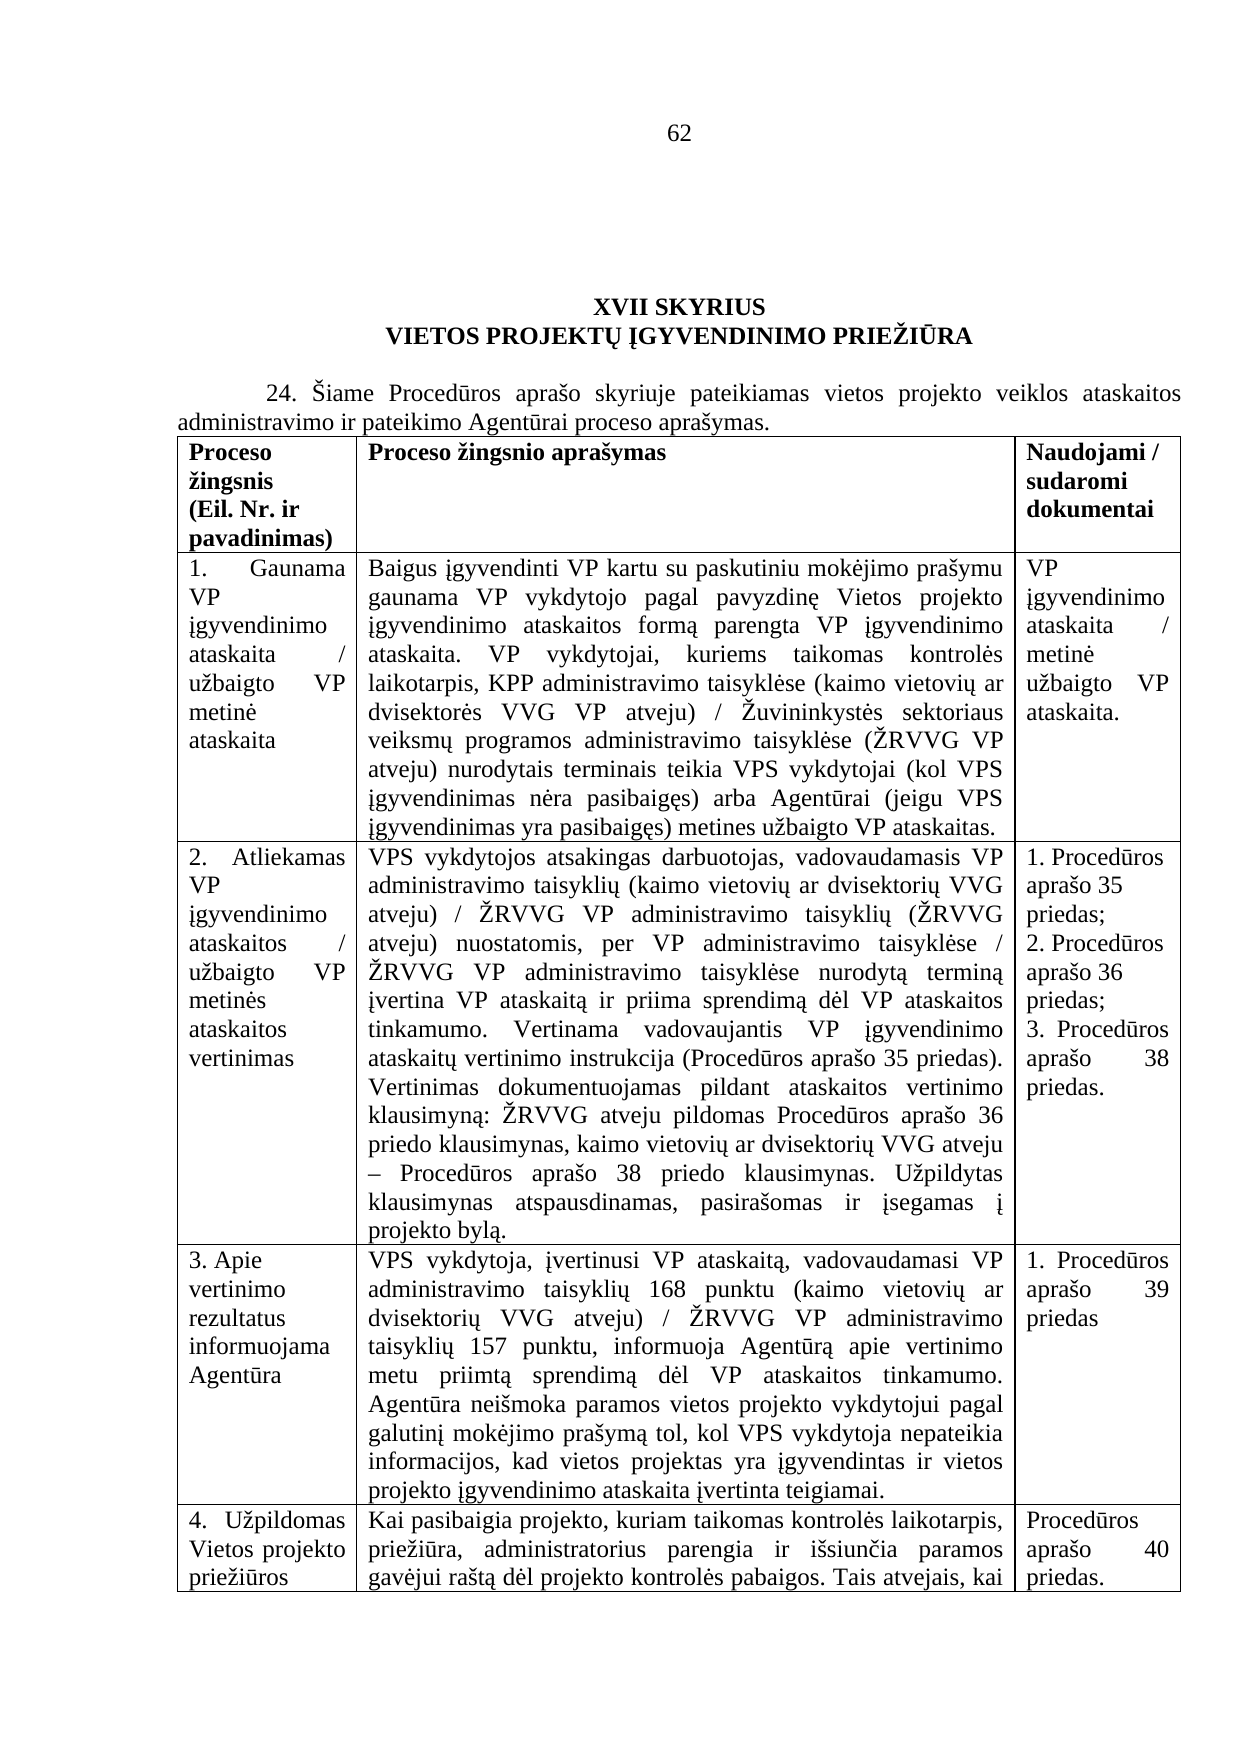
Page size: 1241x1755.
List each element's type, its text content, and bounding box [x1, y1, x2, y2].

table_cell VPS vykdytojos atsakingas darbuotojas, vadovaudamasis VP administravimo taisyklių (kaimo vietovių ar dvisektorių VVG atveju) / ŽRVVG VP administravimo taisyklių (ŽRVVG atveju) nuostatomis, per VP administravimo taisyklėse / ŽRVVG VP administravimo taisyklėse nurodytą terminą įvertina VP ataskaitą ir priima sprendimą dėl VP ataskaitos tinkamumo. Vertinama vadovaujantis VP įgyvendinimo ataskaitų vertinimo instrukcija (Procedūros aprašo 35 priedas). Vertinimas dokumentuojamas pildant ataskaitos vertinimo klausimyną: ŽRVVG atveju pildomas Procedūros aprašo 36 priedo klausimynas, kaimo vietovių ar dvisektorių VVG atveju – Procedūros aprašo 38 priedo klausimynas. Užpildytas klausimynas atspausdinamas, pasirašomas ir įsegamas į projekto bylą. [357, 842, 1014, 1244]
text XVII SKYRIUS [177, 292, 1181, 321]
table_header Proceso žingsnio aprašymas [357, 437, 1014, 552]
text VIETOS PROJEKTŲ ĮGYVENDINIMO PRIEŽIŪRA [177, 321, 1181, 350]
table_cell VP įgyvendinimo ataskaita / metinė užbaigto VP ataskaita. [1016, 553, 1180, 841]
table_cell 1. Procedūros aprašo 39 priedas [1016, 1245, 1180, 1504]
table_cell Kai pasibaigia projekto, kuriam taikomas kontrolės laikotarpis, priežiūra, administratorius parengia ir išsiunčia paramos gavėjui raštą dėl projekto kontrolės pabaigos. Tais atvejais, kai [357, 1505, 1014, 1591]
table_cell 4. Užpildomas Vietos projekto priežiūros [178, 1505, 356, 1591]
text 24. Šiame Procedūros aprašo skyriuje pateikiamas vietos projekto veiklos ataskaitos administravimo ir pateikimo Agentūrai proceso aprašymas. [177, 378, 1181, 436]
table_cell Procedūros aprašo 40 priedas. [1016, 1505, 1180, 1591]
table_cell 1. Gaunama VP įgyvendinimo ataskaita / užbaigto VP metinė ataskaita [178, 553, 356, 841]
table_cell 2. Atliekamas VP įgyvendinimo ataskaitos / užbaigto VP metinės ataskaitos vertinimas [178, 842, 356, 1244]
table_header Naudojami / sudaromi dokumentai [1016, 437, 1180, 552]
table_cell Baigus įgyvendinti VP kartu su paskutiniu mokėjimo prašymu gaunama VP vykdytojo pagal pavyzdinę Vietos projekto įgyvendinimo ataskaitos formą parengta VP įgyvendinimo ataskaita. VP vykdytojai, kuriems taikomas kontrolės laikotarpis, KPP administravimo taisyklėse (kaimo vietovių ar dvisektorės VVG VP atveju) / Žuvininkystės sektoriaus veiksmų programos administravimo taisyklėse (ŽRVVG VP atveju) nurodytais terminais teikia VPS vykdytojai (kol VPS įgyvendinimas nėra pasibaigęs) arba Agentūrai (jeigu VPS įgyvendinimas yra pasibaigęs) metines užbaigto VP ataskaitas. [357, 553, 1014, 841]
table_cell 1. Procedūros aprašo 35 priedas; 2. Procedūros aprašo 36 priedas; 3. Procedūros aprašo 38 priedas. [1016, 842, 1180, 1244]
table_header Proceso žingsnis (Eil. Nr. ir pavadinimas) [178, 437, 356, 552]
table_cell 3. Apie vertinimo rezultatus informuojama Agentūra [178, 1245, 356, 1504]
table_cell VPS vykdytoja, įvertinusi VP ataskaitą, vadovaudamasi VP administravimo taisyklių 168 punktu (kaimo vietovių ar dvisektorių VVG atveju) / ŽRVVG VP administravimo taisyklių 157 punktu, informuoja Agentūrą apie vertinimo metu priimtą sprendimą dėl VP ataskaitos tinkamumo. Agentūra neišmoka paramos vietos projekto vykdytojui pagal galutinį mokėjimo prašymą tol, kol VPS vykdytoja nepateikia informacijos, kad vietos projektas yra įgyvendintas ir vietos projekto įgyvendinimo ataskaita įvertinta teigiamai. [357, 1245, 1014, 1504]
